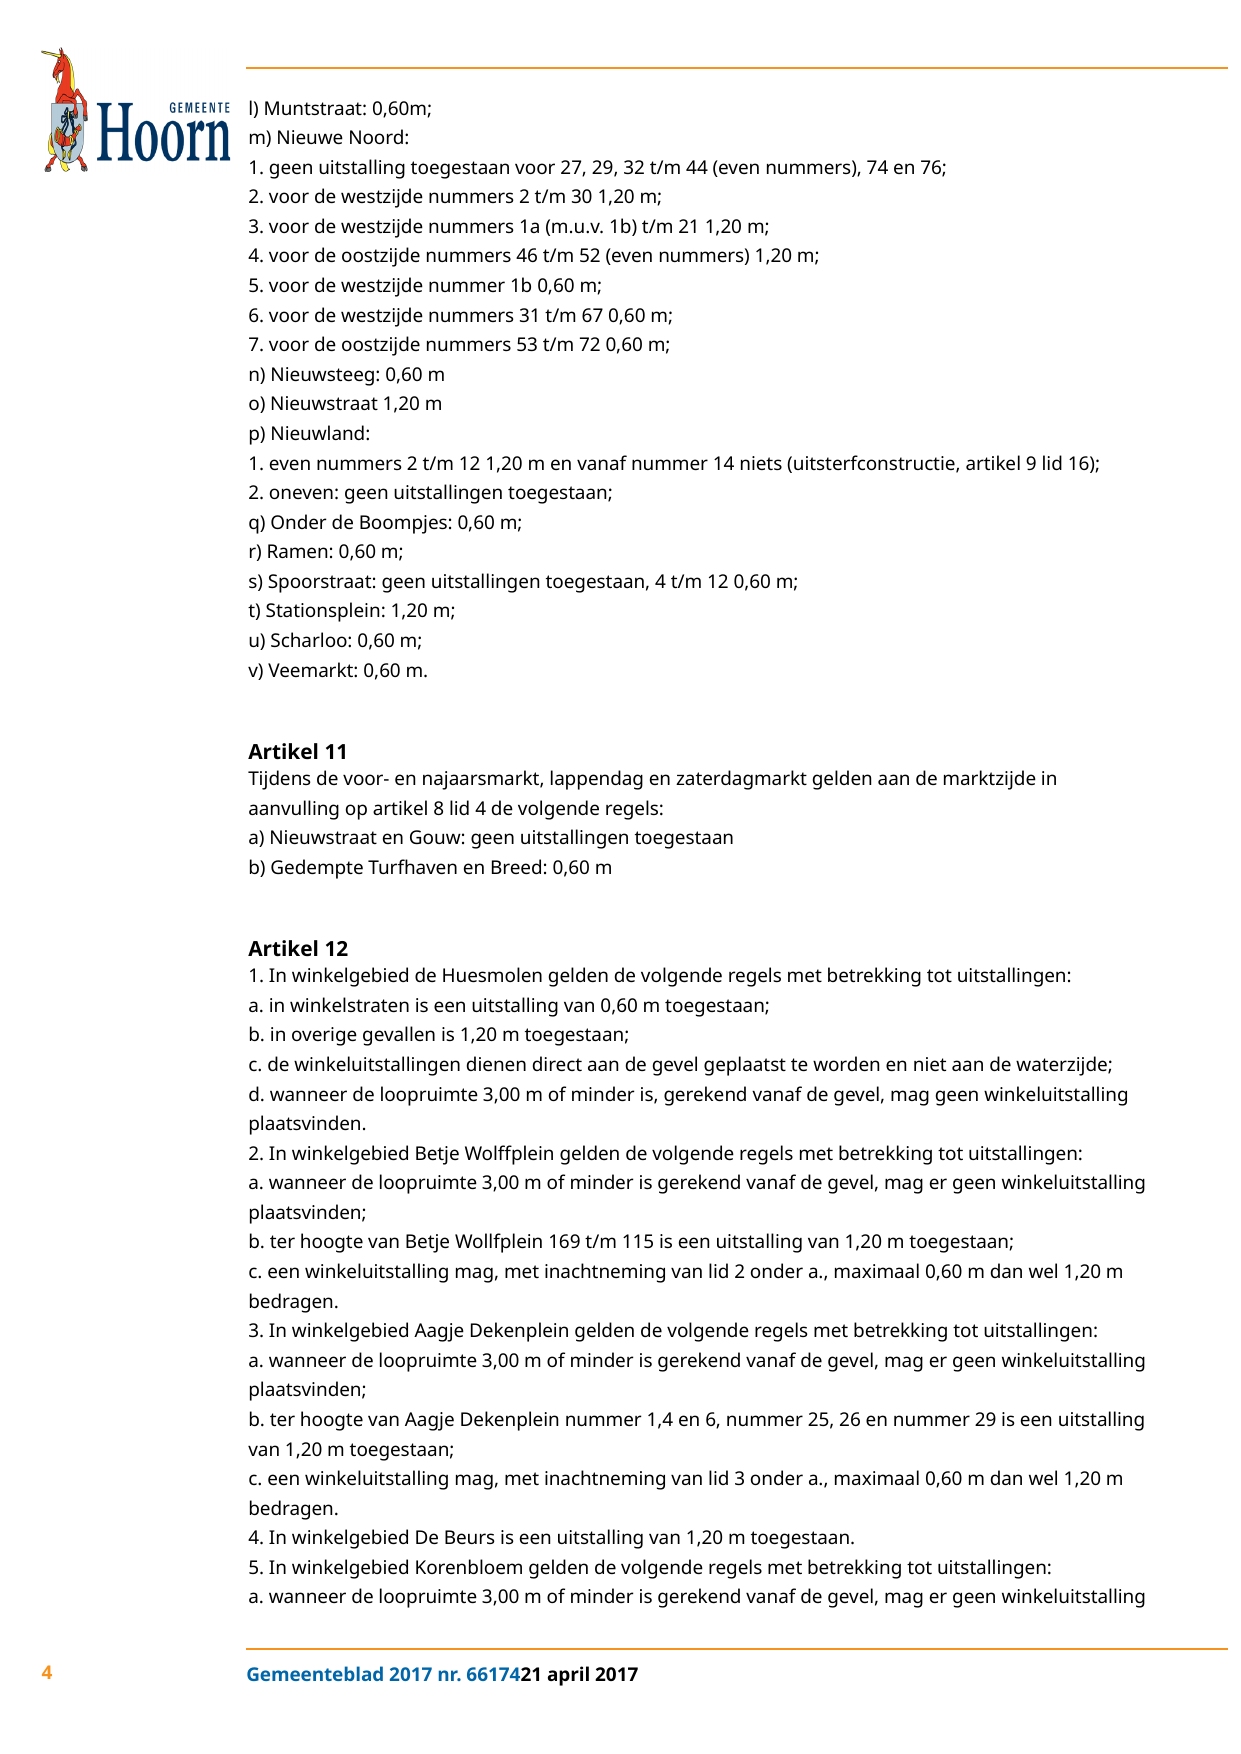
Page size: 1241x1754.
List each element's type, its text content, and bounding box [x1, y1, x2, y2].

text q) Onder de Boompjes: 0,60 m; [248, 509, 1152, 535]
text 1. even nummers 2 t/m 12 1,20 m en vanaf nummer 14 niets (uitsterfconstructie, artikel 9 lid 16); [248, 450, 1152, 476]
text b) Gedempte Turfhaven en Breed: 0,60 m [248, 854, 1152, 880]
text 1. In winkelgebied de Huesmolen gelden de volgende regels met betrekking tot uitstallingen: [248, 962, 1152, 988]
text v) Veemarkt: 0,60 m. [248, 657, 1152, 683]
text 5. In winkelgebied Korenbloem gelden de volgende regels met betrekking tot uitstallingen: [248, 1554, 1152, 1580]
picture [41, 47, 231, 172]
text o) Nieuwstraat 1,20 m [248, 391, 1152, 416]
text a. wanneer de loopruimte 3,00 m of minder is gerekend vanaf de gevel, mag er geen winkeluitstalling [248, 1584, 1152, 1609]
text 5. voor de westzijde nummer 1b 0,60 m; [248, 272, 1152, 298]
text c. een winkeluitstalling mag, met inachtneming van lid 3 onder a., maximaal 0,60 m dan wel 1,20 m bedragen. [248, 1465, 1152, 1521]
text a. wanneer de loopruimte 3,00 m of minder is gerekend vanaf de gevel, mag er geen winkeluitstalling plaatsvinden; [248, 1169, 1152, 1225]
text u) Scharloo: 0,60 m; [248, 627, 1152, 653]
text 3. voor de westzijde nummers 1a (m.u.v. 1b) t/m 21 1,20 m; [248, 213, 1152, 239]
text s) Spoorstraat: geen uitstallingen toegestaan, 4 t/m 12 0,60 m; [248, 568, 1152, 594]
text 3. In winkelgebied Aagje Dekenplein gelden de volgende regels met betrekking tot uitstallingen: [248, 1317, 1152, 1343]
text 6. voor de westzijde nummers 31 t/m 67 0,60 m; [248, 302, 1152, 328]
text a) Nieuwstraat en Gouw: geen uitstallingen toegestaan [248, 824, 1152, 850]
text c. een winkeluitstalling mag, met inachtneming van lid 2 onder a., maximaal 0,60 m dan wel 1,20 m bedragen. [248, 1258, 1152, 1314]
text Artikel 11 [248, 737, 1152, 765]
text b. in overige gevallen is 1,20 m toegestaan; [248, 1022, 1152, 1047]
text a. in winkelstraten is een uitstalling van 0,60 m toegestaan; [248, 992, 1152, 1018]
text l) Muntstraat: 0,60m; [248, 95, 1152, 121]
text c. de winkeluitstallingen dienen direct aan de gevel geplaatst te worden en niet aan de waterzijde; [248, 1051, 1152, 1077]
text 1. geen uitstalling toegestaan voor 27, 29, 32 t/m 44 (even nummers), 74 en 76; [248, 154, 1152, 180]
text 2. voor de westzijde nummers 2 t/m 30 1,20 m; [248, 183, 1152, 209]
text p) Nieuwland: [248, 420, 1152, 446]
text n) Nieuwsteeg: 0,60 m [248, 361, 1152, 387]
text r) Ramen: 0,60 m; [248, 538, 1152, 564]
text a. wanneer de loopruimte 3,00 m of minder is gerekend vanaf de gevel, mag er geen winkeluitstalling plaatsvinden; [248, 1347, 1152, 1402]
text t) Stationsplein: 1,20 m; [248, 598, 1152, 623]
text d. wanneer de loopruimte 3,00 m of minder is, gerekend vanaf de gevel, mag geen winkeluitstalling plaatsvinden. [248, 1081, 1152, 1136]
text Artikel 12 [248, 934, 1152, 962]
text b. ter hoogte van Aagje Dekenplein nummer 1,4 en 6, nummer 25, 26 en nummer 29 is een uitstalling van 1,20 m toegestaan; [248, 1406, 1152, 1462]
text 2. oneven: geen uitstallingen toegestaan; [248, 479, 1152, 505]
text 2. In winkelgebied Betje Wolffplein gelden de volgende regels met betrekking tot uitstallingen: [248, 1140, 1152, 1166]
text b. ter hoogte van Betje Wollfplein 169 t/m 115 is een uitstalling van 1,20 m toegestaan; [248, 1229, 1152, 1254]
text Tijdens de voor- en najaarsmarkt, lappendag en zaterdagmarkt gelden aan de marktzijde in aanvulling op artikel 8 lid 4 de volgende regels: [248, 765, 1152, 821]
text m) Nieuwe Noord: [248, 124, 1152, 150]
text 7. voor de oostzijde nummers 53 t/m 72 0,60 m; [248, 331, 1152, 357]
text 4. voor de oostzijde nummers 46 t/m 52 (even nummers) 1,20 m; [248, 243, 1152, 268]
text 4. In winkelgebied De Beurs is een uitstalling van 1,20 m toegestaan. [248, 1524, 1152, 1550]
